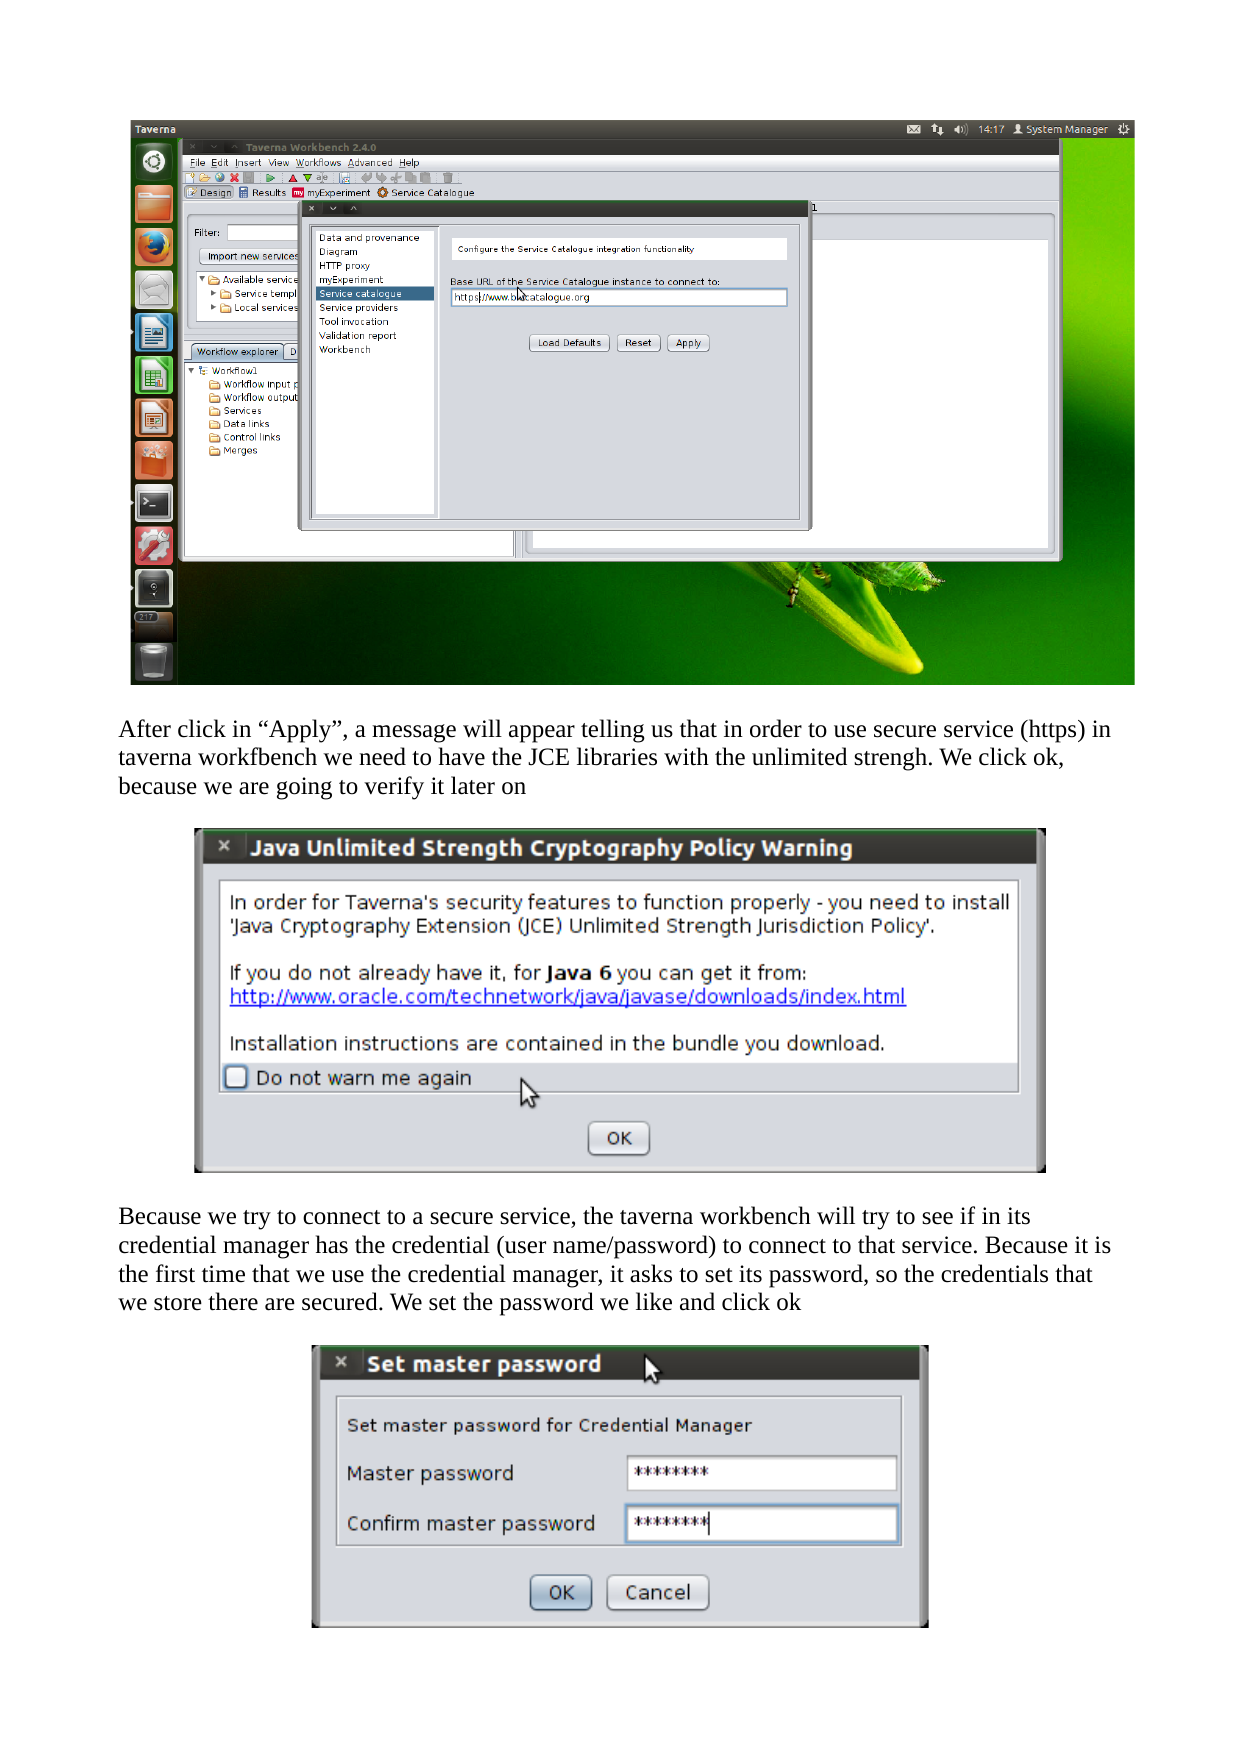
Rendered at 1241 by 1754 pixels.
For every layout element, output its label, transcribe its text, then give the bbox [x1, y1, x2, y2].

text After click in “Apply”, a message will appear telling us that in order to use secure service (https) in taverna workfbench we need to have the JCE libraries with the unlimited strengh. We click ok, because we are going to verify it later on [118, 714, 1122, 800]
text Because we try to connect to a secure service, the taverna workbench will try to see if in its credential manager has the credential (user name/password) to connect to that service. Because it is the first time that we use the credential manager, it asks to set its password, so the credentials that we store there are secured. We set the password we like and click ok [118, 1201, 1122, 1316]
picture [194, 828, 1046, 1173]
picture [130, 120, 1135, 685]
picture [311, 1345, 929, 1628]
